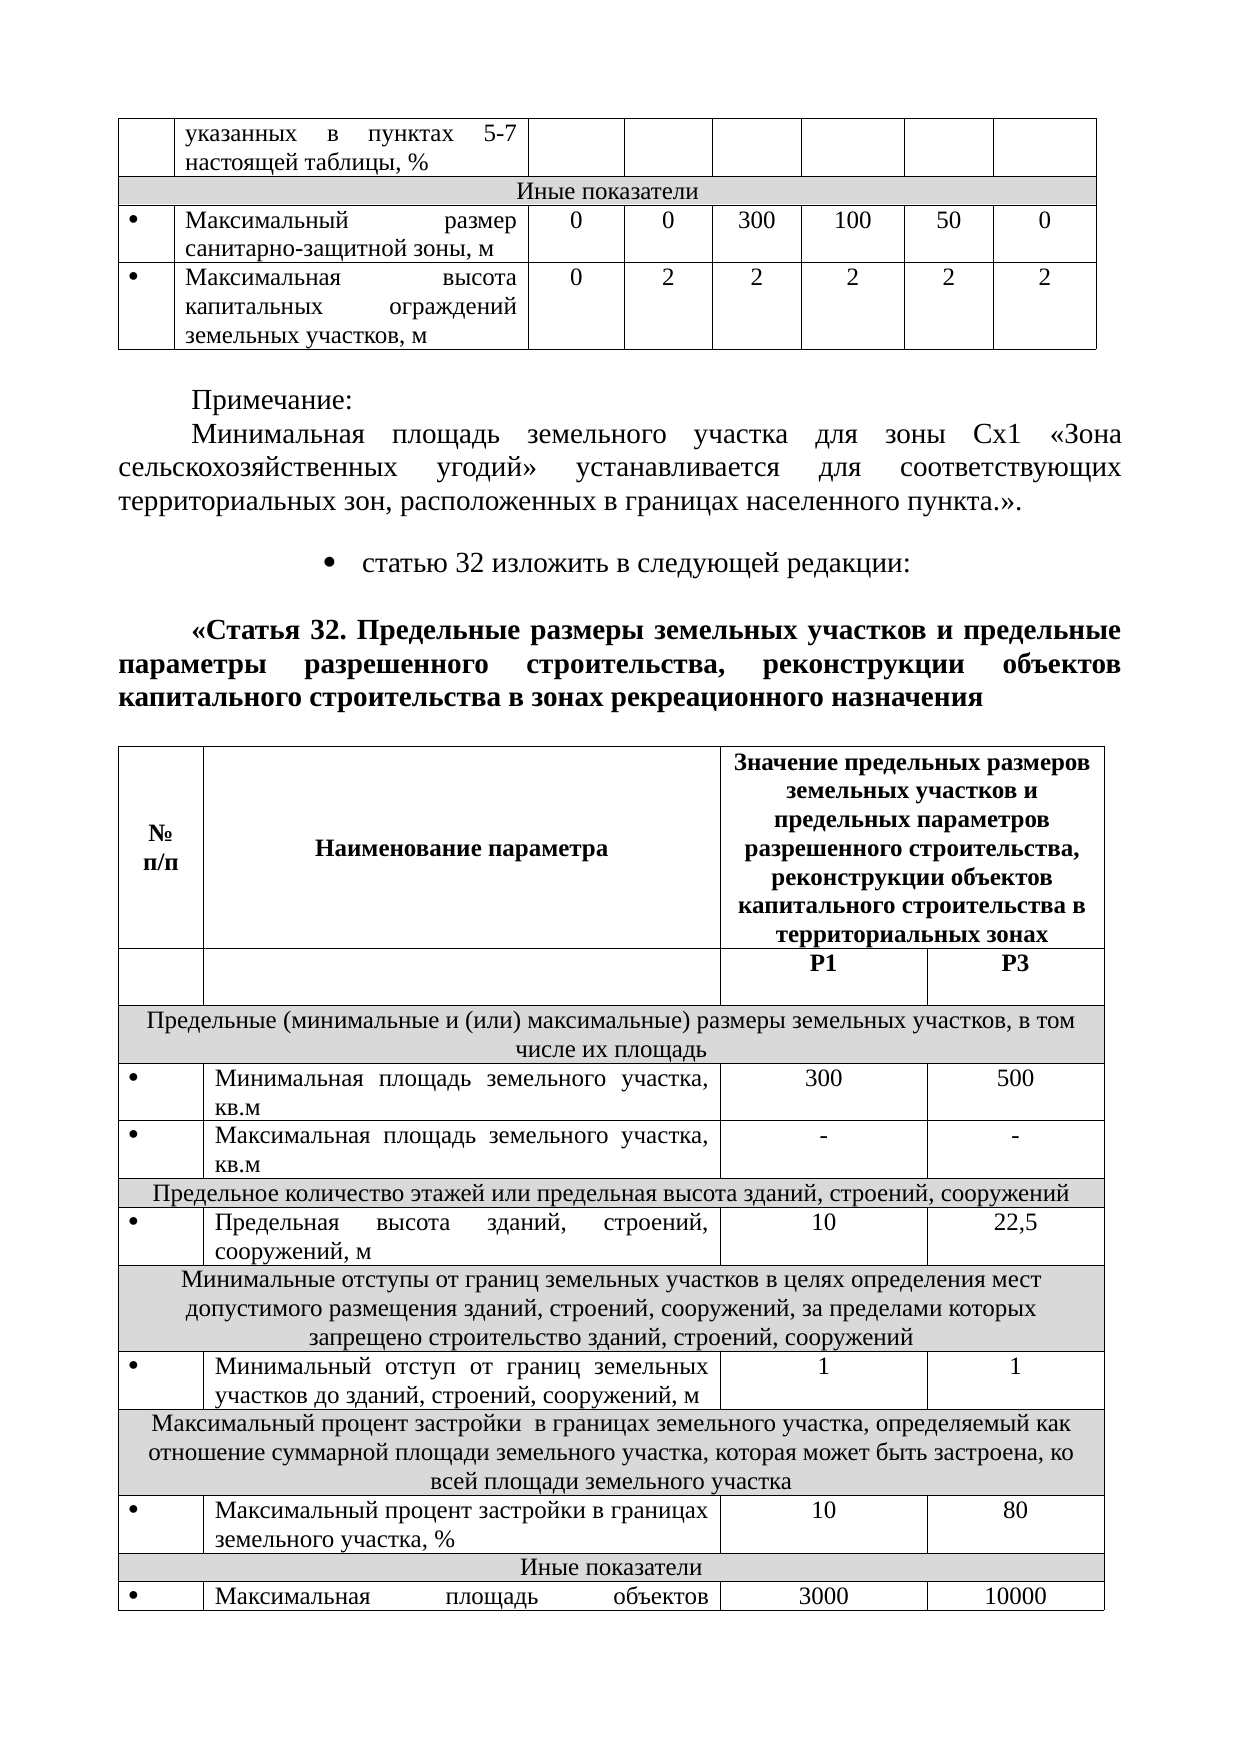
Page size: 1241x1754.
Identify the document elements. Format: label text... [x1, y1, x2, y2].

table_cell [119, 1208, 203, 1264]
table_cell [119, 1496, 203, 1552]
text Примечание: [118, 382, 1122, 416]
table_cell - [802, 119, 904, 176]
table_cell - [994, 119, 1096, 176]
table_cell [529, 119, 624, 176]
table_cell 3000 [721, 1582, 927, 1610]
table_cell 2 [625, 263, 712, 348]
table_cell Предельное количество этажей или предельная высота зданий, строений, сооружений [119, 1179, 1104, 1207]
table_cell Предельные (минимальные и (или) максимальные) размеры земельных участков, в том числе их площадь [119, 1006, 1104, 1063]
table_cell 22,5 [928, 1208, 1104, 1264]
table_cell Максимальный размер санитарно-защитной зоны, м [175, 206, 528, 262]
table_cell - [721, 1121, 927, 1178]
table_cell 0 [529, 263, 624, 348]
table_cell [119, 949, 203, 1005]
table_cell - [928, 1121, 1104, 1178]
table_cell Максимальная площадь объектов [204, 1582, 720, 1610]
table_cell - [905, 119, 993, 176]
table_cell 0 [994, 206, 1096, 262]
table_cell Р3 [928, 949, 1104, 1005]
table_cell Максимальный процент застройки в границах земельного участка, % [204, 1496, 720, 1552]
table_cell Минимальный отступ от границ земельных участков до зданий, строений, сооружений, м [204, 1352, 720, 1408]
table_cell 100 [802, 206, 904, 262]
table_cell 10 [721, 1496, 927, 1552]
table_cell Минимальная площадь земельного участка, кв.м [204, 1064, 720, 1120]
table_cell 2 [905, 263, 993, 348]
table_cell 2 [994, 263, 1096, 348]
table_cell 50 [905, 206, 993, 262]
table_cell 0 [529, 206, 624, 262]
table_cell [119, 206, 174, 262]
table_cell 0 [625, 206, 712, 262]
table_cell 2 [802, 263, 904, 348]
table_cell [119, 119, 174, 176]
table_cell 10 [721, 1208, 927, 1264]
table_cell 500 [928, 1064, 1104, 1120]
table_cell 10000 [928, 1582, 1104, 1610]
table_cell [119, 1352, 203, 1408]
table_cell 1 [721, 1352, 927, 1408]
table_cell 1 [928, 1352, 1104, 1408]
table_cell 2 [713, 263, 801, 348]
list статью 32 изложить в следующей редакции: [324, 545, 1122, 579]
table_cell Р1 [721, 949, 927, 1005]
table_cell Предельная высота зданий, строений, сооружений, м [204, 1208, 720, 1264]
table_header Наименование параметра [204, 747, 720, 948]
table_cell Иные показатели [119, 1554, 1104, 1581]
table_cell 300 [721, 1064, 927, 1120]
table_cell [204, 949, 720, 1005]
text «Статья 32. Предельные размеры земельных участков и предельные параметры разрешенного строительства, реконструкции объектов капитального строительства в зонах рекреационного назначения [118, 612, 1122, 713]
table_cell Максимальная высота капитальных ограждений земельных участков, м [175, 263, 528, 348]
table_cell Минимальные отступы от границ земельных участков в целях определения мест допустимого размещения зданий, строений, сооружений, за пределами которых запрещено строительство зданий, строений, сооружений [119, 1266, 1104, 1351]
table_cell Максимальная площадь земельного участка, кв.м [204, 1121, 720, 1178]
table_cell 80 [928, 1496, 1104, 1552]
text Минимальная площадь земельного участка для зоны Сх1 «Зона сельскохозяйственных угодий» устанавливается для соответствующих территориальных зон, расположенных в границах населенного пункта.». [118, 416, 1122, 516]
table_cell [119, 1064, 203, 1120]
table_cell указанных в пунктах 5-7 настоящей таблицы, % [175, 119, 528, 176]
table_cell - [625, 119, 712, 176]
table_cell [119, 1582, 203, 1610]
table_header № п/п [119, 747, 203, 948]
table_cell 300 [713, 206, 801, 262]
table_cell [119, 1121, 203, 1178]
table_cell Иные показатели [119, 177, 1096, 204]
table_cell [119, 263, 174, 348]
table_cell - [713, 119, 801, 176]
table_cell Максимальный процент застройки в границах земельного участка, определяемый как отношение суммарной площади земельного участка, которая может быть застроена, ко всей площади земельного участка [119, 1410, 1104, 1495]
table_header Значение предельных размеров земельных участков и предельных параметров разрешенного строительства, реконструкции объектов капитального строительства в территориальных зонах [721, 747, 1104, 948]
